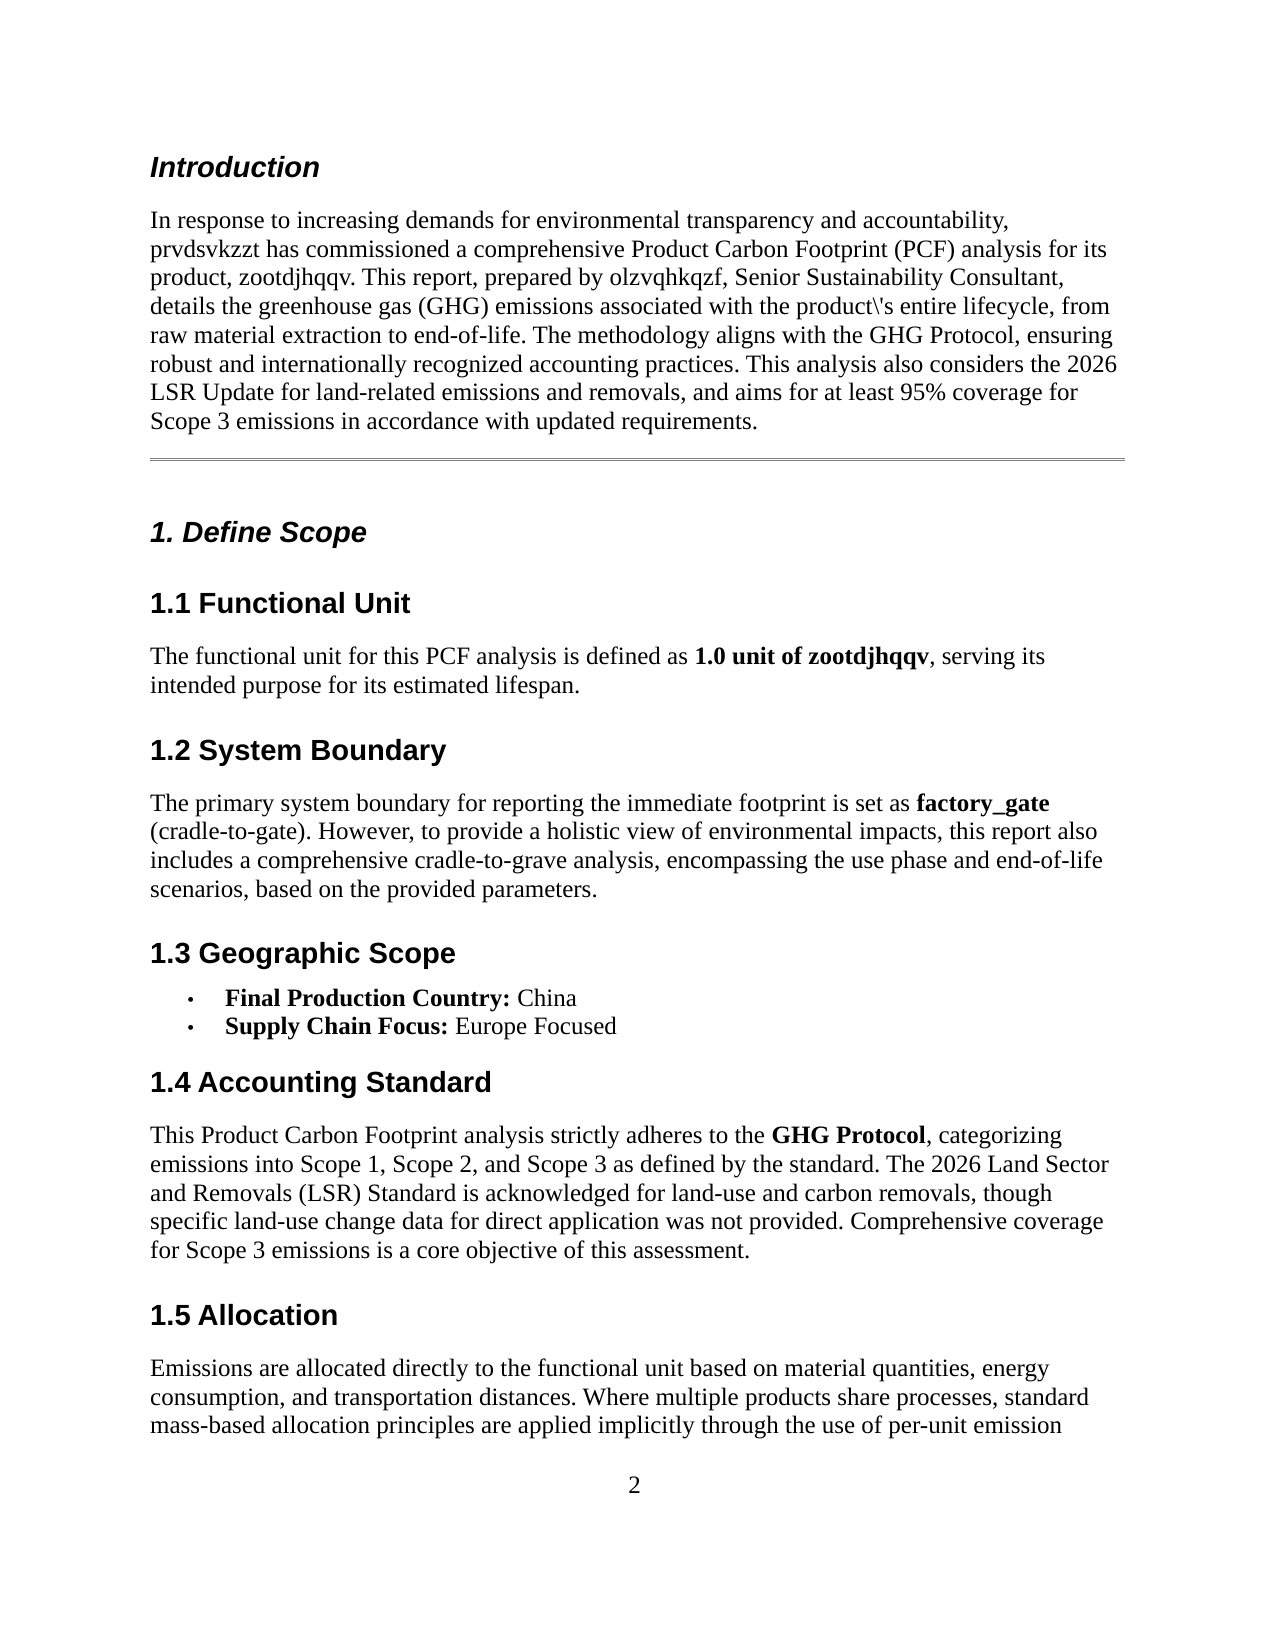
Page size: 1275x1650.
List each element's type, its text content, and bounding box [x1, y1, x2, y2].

text The functional unit for this PCF analysis is defined as 1.0 unit of zootdjhqqv, serving its intended purpose for its estimated lifespan. [150, 641, 1125, 699]
list Supply Chain Focus: Europe Focused [187, 1011, 1125, 1040]
subtitle 1.5 Allocation [150, 1298, 1125, 1331]
text In response to increasing demands for environmental transparency and accountability, prvdsvkzzt has commissioned a comprehensive Product Carbon Footprint (PCF) analysis for its product, zootdjhqqv. This report, prepared by olzvqhkqzf, Senior Sustainability Consultant, details the greenhouse gas (GHG) emissions associated with the product\'s entire lifecycle, from raw material extraction to end-of-life. The methodology aligns with the GHG Protocol, ensuring robust and internationally recognized accounting practices. This analysis also considers the 2026 LSR Update for land-related emissions and removals, and aims for at least 95% coverage for Scope 3 emissions in accordance with updated requirements. [150, 205, 1125, 435]
subtitle 1.1 Functional Unit [150, 586, 1125, 620]
subtitle 1.2 System Boundary [150, 733, 1125, 766]
text The primary system boundary for reporting the immediate footprint is set as factory_gate (cradle-to-gate). However, to provide a holistic view of environmental impacts, this report also includes a comprehensive cradle-to-grave analysis, encompassing the use phase and end-of-life scenarios, based on the provided parameters. [150, 788, 1125, 903]
subtitle 1. Define Scope [150, 515, 1125, 549]
text This Product Carbon Footprint analysis strictly adheres to the GHG Protocol, categorizing emissions into Scope 1, Scope 2, and Scope 3 as defined by the standard. The 2026 Land Sector and Removals (LSR) Standard is acknowledged for land-use and carbon removals, though specific land-use change data for direct application was not provided. Comprehensive coverage for Scope 3 emissions is a core objective of this assessment. [150, 1120, 1125, 1264]
text Emissions are allocated directly to the functional unit based on material quantities, energy consumption, and transportation distances. Where multiple products share processes, standard mass-based allocation principles are applied implicitly through the use of per-unit emission [150, 1353, 1125, 1439]
subtitle 1.4 Accounting Standard [150, 1065, 1125, 1099]
subtitle Introduction [150, 150, 1125, 183]
subtitle 1.3 Geographic Scope [150, 937, 1125, 970]
list Final Production Country: China [187, 983, 1125, 1011]
